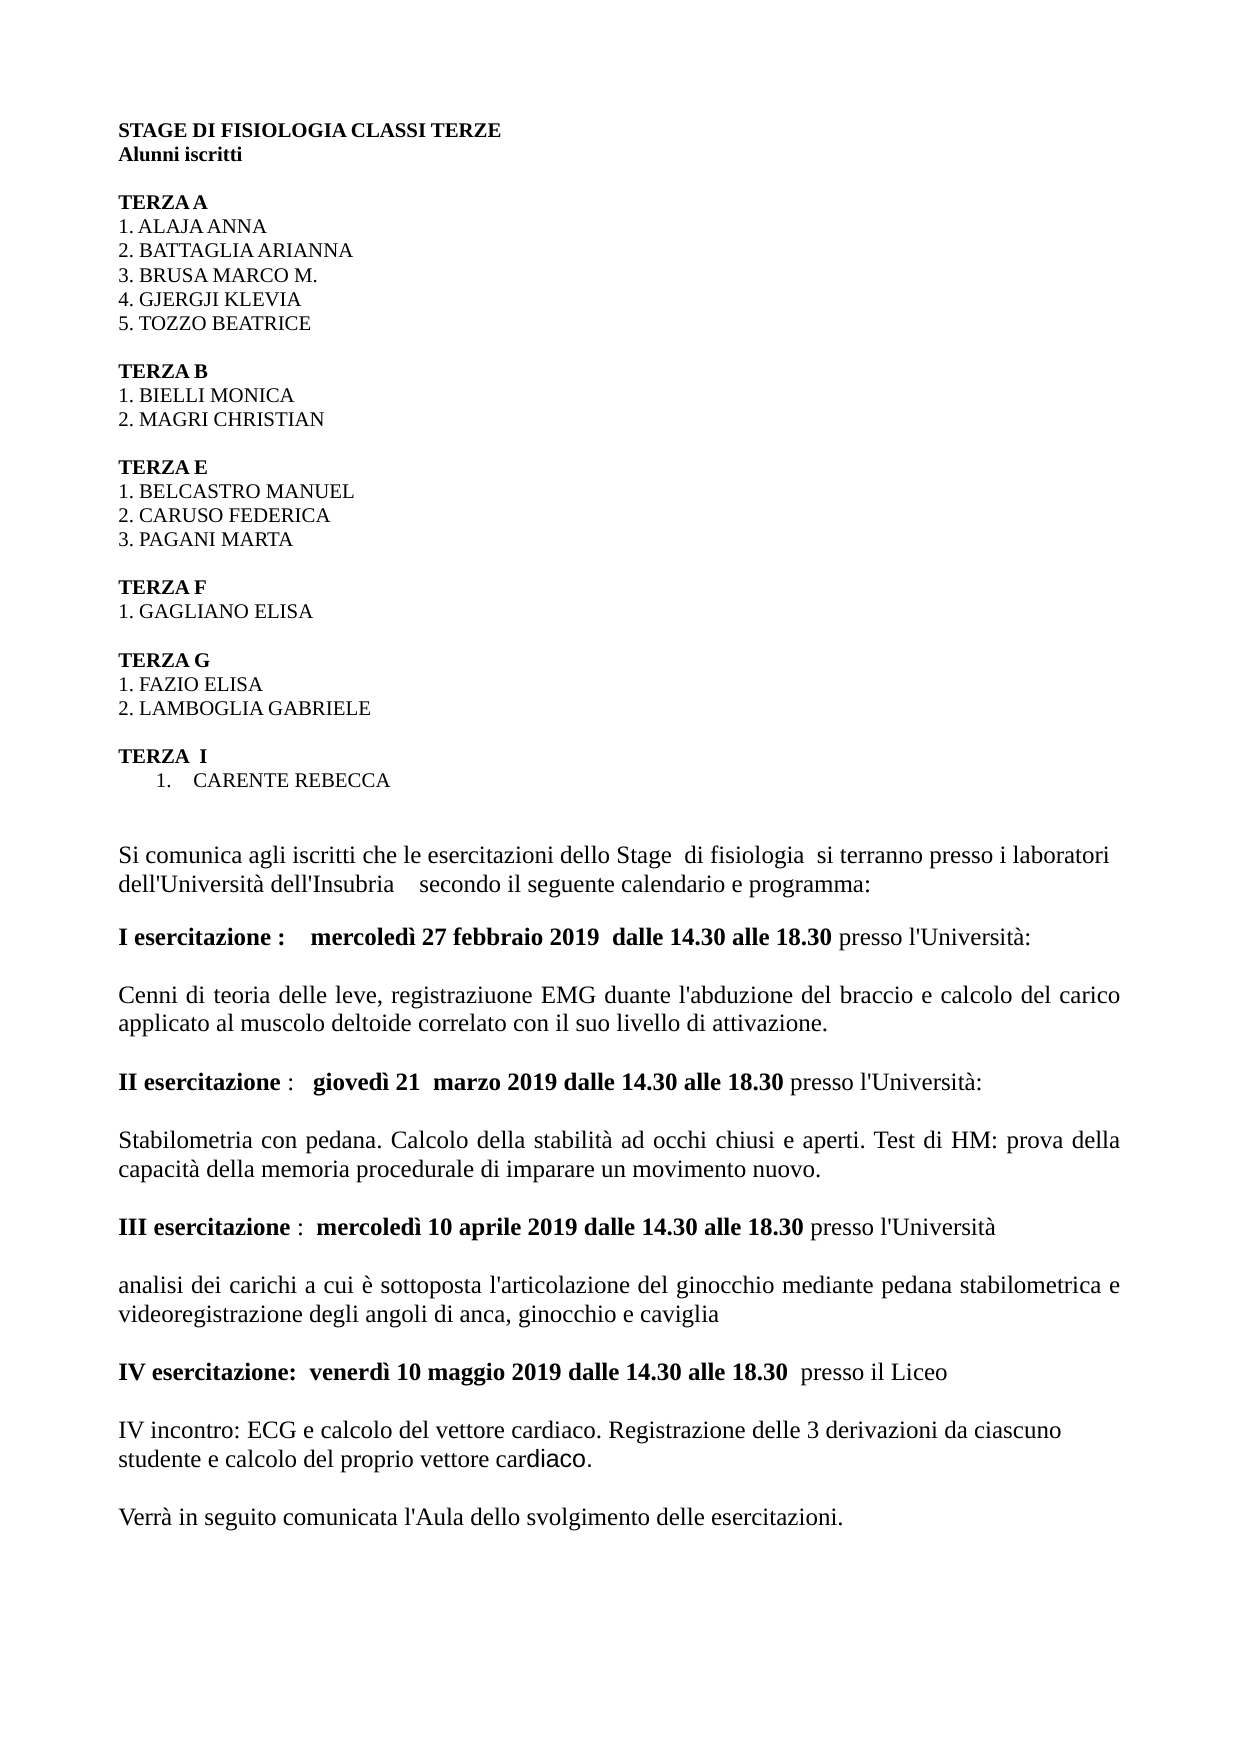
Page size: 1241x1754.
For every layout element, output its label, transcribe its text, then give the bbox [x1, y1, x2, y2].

text 1. FAZIO ELISA [118, 672, 1122, 696]
text 3. PAGANI MARTA [118, 527, 1122, 551]
text 2. LAMBOGLIA GABRIELE [118, 696, 1122, 720]
text Stabilometria con pedana. Calcolo della stabilità ad occhi chiusi e aperti. Test di HM: prova della capacità della memoria procedurale di imparare un movimento nuovo. [118, 1125, 1122, 1182]
text IV esercitazione: venerdì 10 maggio 2019 dalle 14.30 alle 18.30 presso il Liceo [118, 1357, 1122, 1386]
text Alunni iscritti [118, 142, 1122, 166]
text analisi dei carichi a cui è sottoposta l'articolazione del ginocchio mediante pedana stabilometrica e videoregistrazione degli angoli di anca, ginocchio e caviglia [118, 1270, 1122, 1328]
text 1. BIELLI MONICA [118, 383, 1122, 407]
text STAGE DI FISIOLOGIA CLASSI TERZE [118, 118, 1122, 142]
text I esercitazione : mercoledì 27 febbraio 2019 dalle 14.30 alle 18.30 presso l'Università: [118, 922, 1122, 950]
text 1. ALAJA ANNA [118, 214, 1122, 238]
text III esercitazione : mercoledì 10 aprile 2019 dalle 14.30 alle 18.30 presso l'Università [118, 1212, 1122, 1241]
text Verrà in seguito comunicata l'Aula dello svolgimento delle esercitazioni. [118, 1502, 1122, 1531]
text TERZA B [118, 359, 1122, 383]
text Si comunica agli iscritti che le esercitazioni dello Stage di fisiologia si terranno presso i laboratori dell'Università dell'Insubria secondo il seguente calendario e programma: [118, 840, 1122, 897]
text 4. GJERGJI KLEVIA [118, 287, 1122, 311]
text Cenni di teoria delle leve, registraziuone EMG duante l'abduzione del braccio e calcolo del carico applicato al muscolo deltoide correlato con il suo livello di attivazione. [118, 980, 1122, 1037]
text IV incontro: ECG e calcolo del vettore cardiaco. Registrazione delle 3 derivazioni da ciascuno studente e calcolo del proprio vettore cardiaco. [118, 1415, 1122, 1473]
text 5. TOZZO BEATRICE [118, 311, 1122, 335]
text TERZA E [118, 455, 1122, 479]
text 1. BELCASTRO MANUEL [118, 479, 1122, 503]
text TERZA F [118, 575, 1122, 599]
text TERZA G [118, 647, 1122, 672]
text 1. GAGLIANO ELISA [118, 599, 1122, 623]
text 2. CARUSO FEDERICA [118, 503, 1122, 527]
text TERZA I [118, 744, 1122, 768]
text TERZA A [118, 190, 1122, 214]
text 3. BRUSA MARCO M. [118, 262, 1122, 287]
list CARENTE REBECCA [156, 768, 1122, 792]
text 2. BATTAGLIA ARIANNA [118, 238, 1122, 262]
text II esercitazione : giovedì 21 marzo 2019 dalle 14.30 alle 18.30 presso l'Università: [118, 1067, 1122, 1096]
text 2. MAGRI CHRISTIAN [118, 407, 1122, 431]
